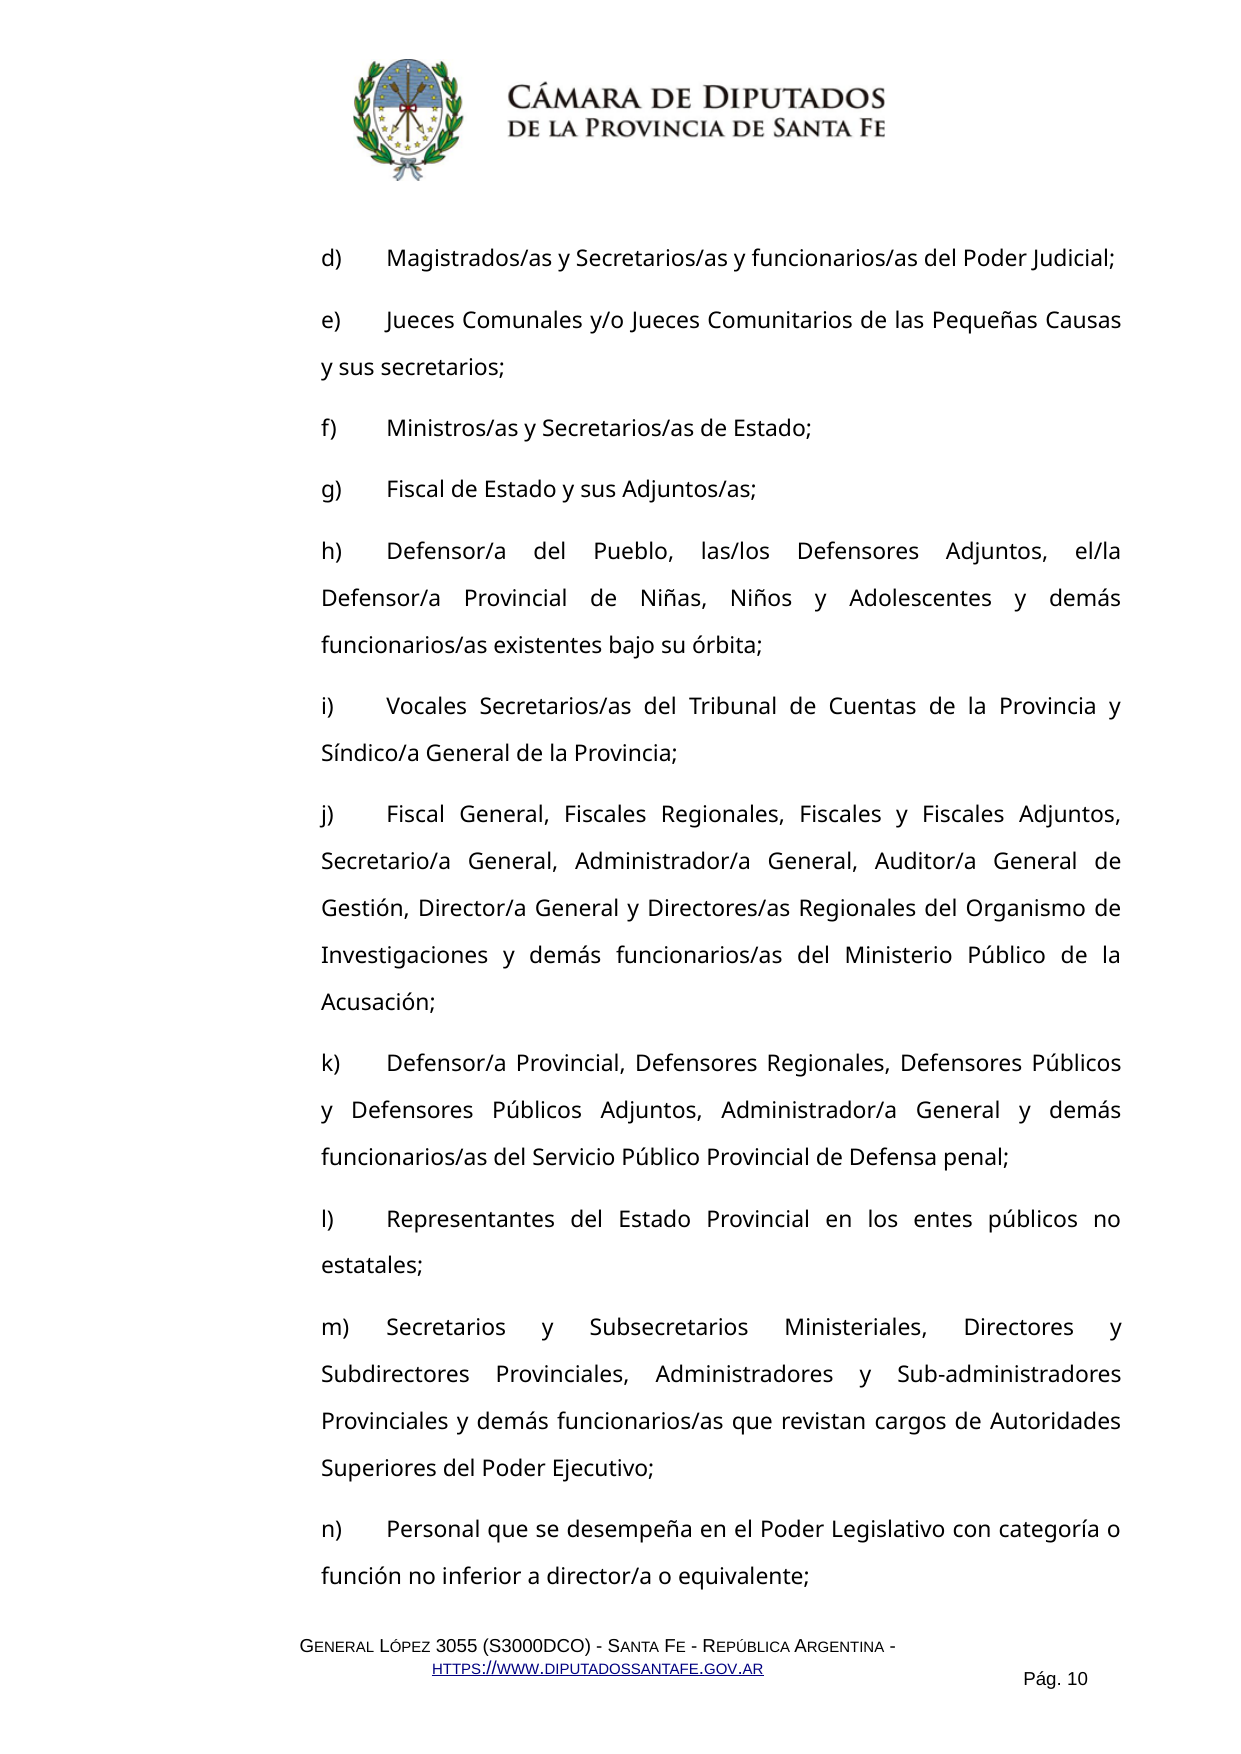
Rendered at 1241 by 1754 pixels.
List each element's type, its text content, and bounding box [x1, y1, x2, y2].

list Personal que se desempeña en el Poder Legislativo con categoría o función no inferior a director/a o equivalente; [321, 1513, 1122, 1591]
list Secretarios y Subsecretarios Ministeriales, Directores y Subdirectores Provinciales, Administradores y Sub-administradores Provinciales y demás funcionarios/as que revistan cargos de Autoridades Superiores del Poder Ejecutivo; [321, 1311, 1122, 1483]
list Fiscal General, Fiscales Regionales, Fiscales y Fiscales Adjuntos, Secretario/a General, Administrador/a General, Auditor/a General de Gestión, Director/a General y Directores/as Regionales del Organismo de Investigaciones y demás funcionarios/as del Ministerio Público de la Acusación; [321, 798, 1122, 1017]
list Fiscal de Estado y sus Adjuntos/as; [321, 473, 1122, 505]
list Representantes del Estado Provincial en los entes públicos no estatales; [321, 1203, 1122, 1281]
list Magistrados/as y Secretarios/as y funcionarios/as del Poder Judicial; [321, 242, 1122, 273]
list Defensor/a del Pueblo, las/los Defensores Adjuntos, el/la Defensor/a Provincial de Niñas, Niños y Adolescentes y demás funcionarios/as existentes bajo su órbita; [321, 535, 1122, 660]
list Jueces Comunales y/o Jueces Comunitarios de las Pequeñas Causas y sus secretarios; [321, 304, 1122, 382]
list Ministros/as y Secretarios/as de Estado; [321, 412, 1122, 443]
list Vocales Secretarios/as del Tribunal de Cuentas de la Provincia y Síndico/a General de la Provincia; [321, 690, 1122, 768]
list Defensor/a Provincial, Defensores Regionales, Defensores Públicos y Defensores Públicos Adjuntos, Administrador/a General y demás funcionarios/as del Servicio Público Provincial de Defensa penal; [321, 1047, 1122, 1172]
